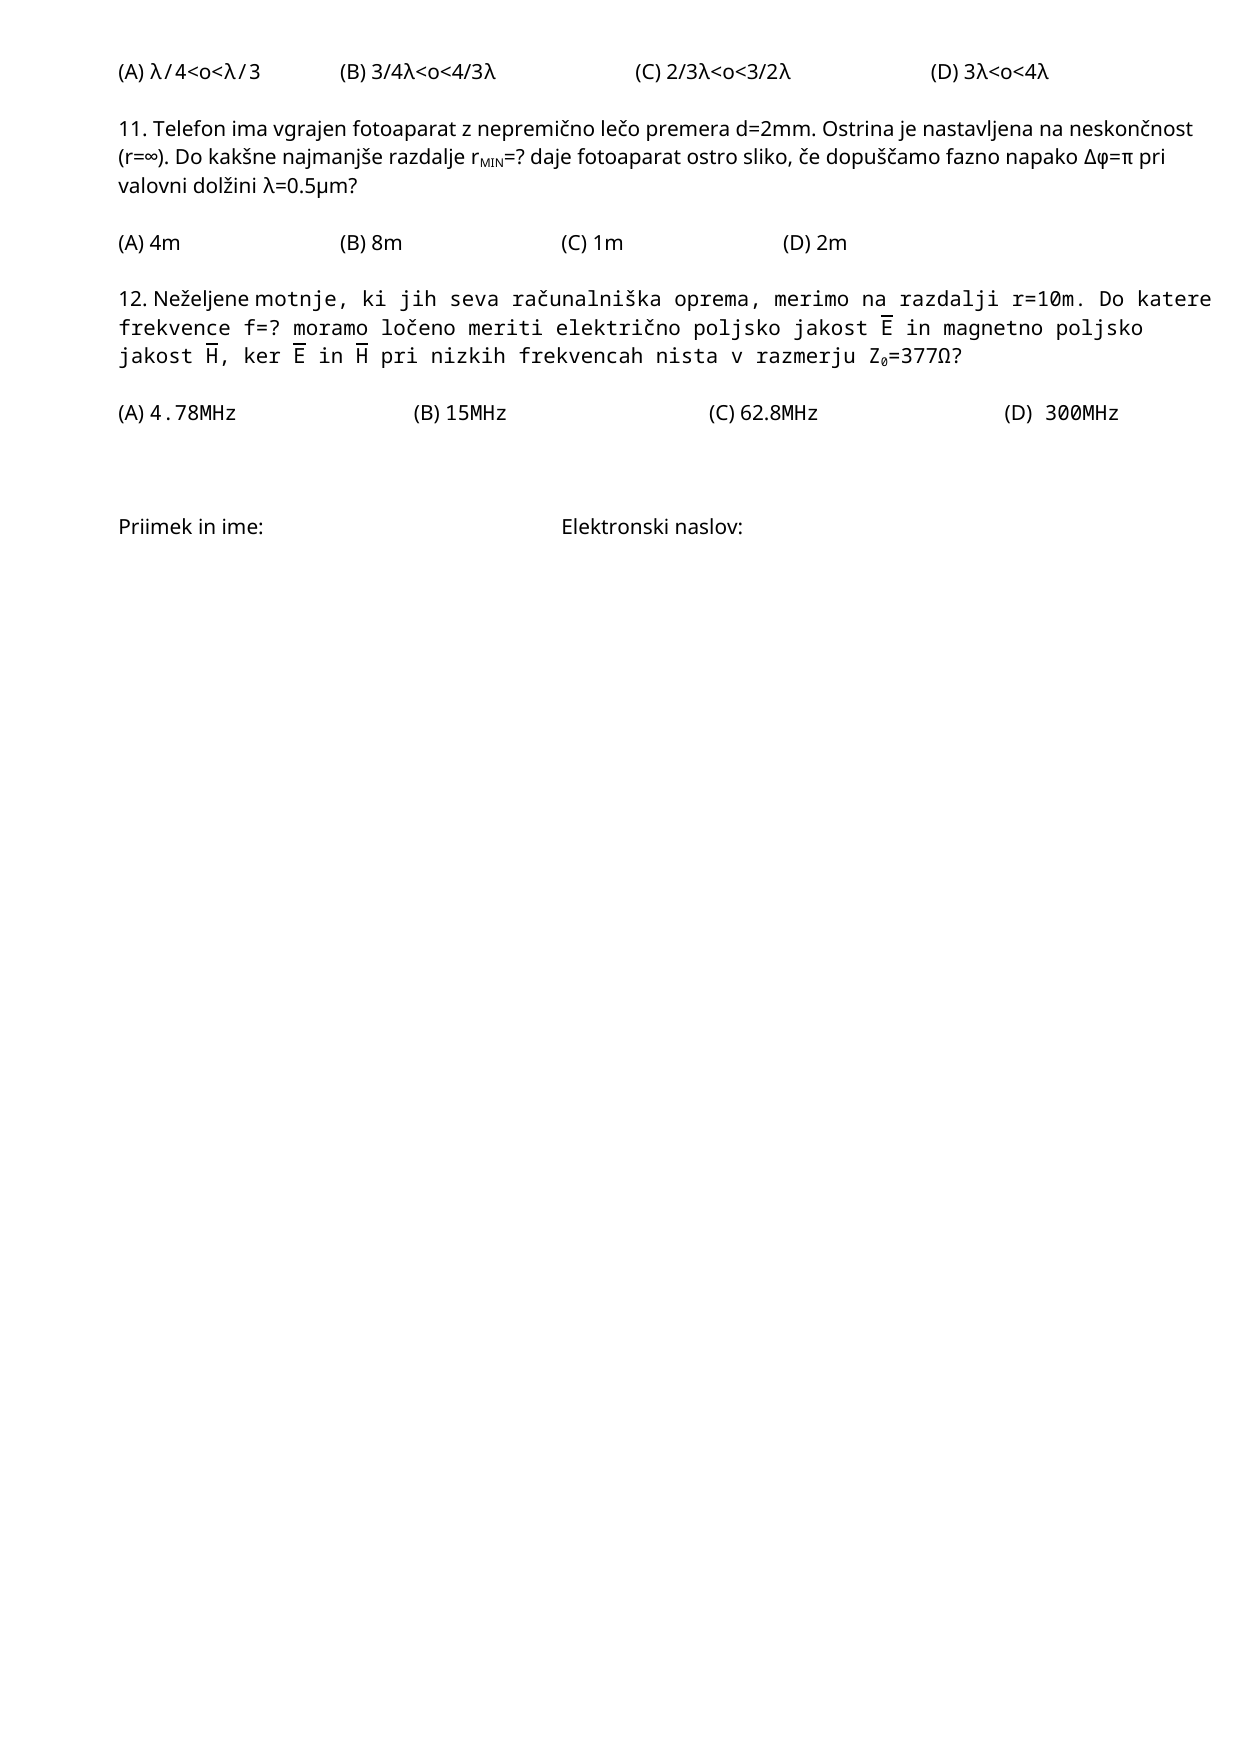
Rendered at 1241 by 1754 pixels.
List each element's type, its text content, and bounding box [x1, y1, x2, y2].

text 11. Telefon ima vgrajen fotoaparat z nepremično lečo premera d=2mm. Ostrina je nastavljena na neskončnost (r=∞). Do kakšne najmanjše razdalje rMIN=? daje fotoaparat ostro sliko, če dopuščamo fazno napako Δφ=π pri valovni dolžini λ=0.5μm? [118, 114, 1212, 199]
text (A) 4.78MHz (B) 15MHz (C) 62.8MHz (D) 300MHz [118, 398, 1212, 427]
text Priimek in ime: Elektronski naslov: [118, 512, 1212, 540]
text (A) λ/4<o<λ/3 (B) 3/4λ<o<4/3λ (C) 2/3λ<o<3/2λ (D) 3λ<o<4λ [118, 57, 1212, 85]
text 12. Neželjene motnje, ki jih seva računalniška oprema, merimo na razdalji r=10m. Do katere frekvence f=? moramo ločeno meriti električno poljsko jakost E in magnetno poljsko jakost H, ker E in H pri nizkih frekvencah nista v razmerju Z0=377Ω? [118, 284, 1212, 370]
text (A) 4m (B) 8m (C) 1m (D) 2m [118, 228, 1212, 256]
